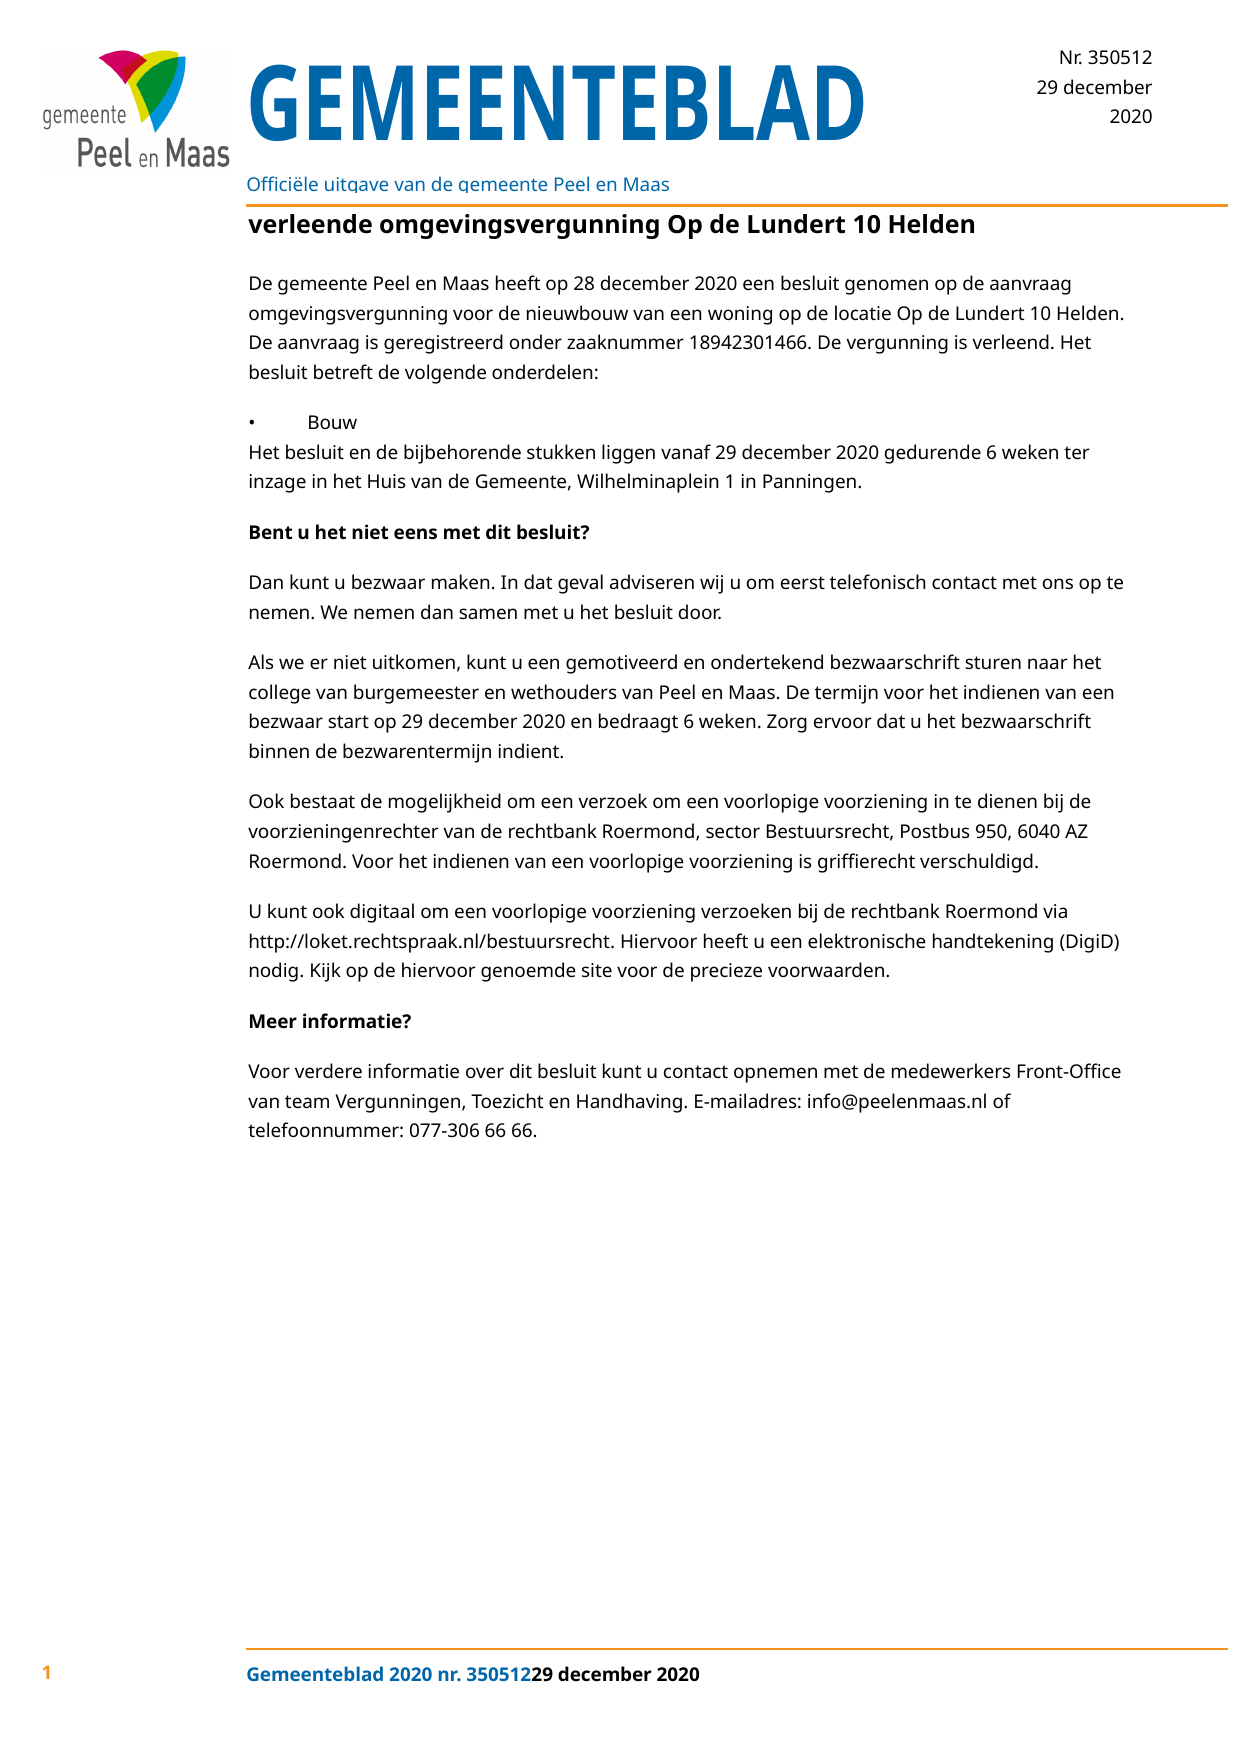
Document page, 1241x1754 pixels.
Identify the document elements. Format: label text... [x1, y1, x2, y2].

text De gemeente Peel en Maas heeft op 28 december 2020 een besluit genomen op de aanvraag omgevingsvergunning voor de nieuwbouw van een woning op de locatie Op de Lundert 10 Helden. De aanvraag is geregistreerd onder zaaknummer 18942301466. De vergunning is verleend. Het besluit betreft de volgende onderdelen: [248, 270, 1152, 385]
picture [41, 47, 231, 172]
text Als we er niet uitkomen, kunt u een gemotiveerd en ondertekend bezwaarschrift sturen naar het college van burgemeester en wethouders van Peel en Maas. De termijn voor het indienen van een bezwaar start op 29 december 2020 en bedraagt 6 weken. Zorg ervoor dat u het bezwaarschrift binnen de bezwarentermijn indient. [248, 649, 1152, 764]
text Meer informatie? [248, 1008, 1152, 1033]
text U kunt ook digitaal om een voorlopige voorziening verzoeken bij de rechtbank Roermond via http://loket.rechtspraak.nl/bestuursrecht. Hiervoor heeft u een elektronische handtekening (DigiD) nodig. Kijk op de hiervoor genoemde site voor de precieze voorwaarden. [248, 898, 1152, 983]
list Bouw [248, 409, 1152, 435]
text verleende omgevingsvergunning Op de Lundert 10 Helden [248, 207, 1152, 241]
text Bent u het niet eens met dit besluit? [248, 519, 1152, 545]
text Het besluit en de bijbehorende stukken liggen vanaf 29 december 2020 gedurende 6 weken ter inzage in het Huis van de Gemeente, Wilhelminaplein 1 in Panningen. [248, 439, 1152, 494]
text Voor verdere informatie over dit besluit kunt u contact opnemen met de medewerkers Front-Office van team Vergunningen, Toezicht en Handhaving. E-mailadres: info@peelenmaas.nl of telefoonnummer: 077-306 66 66. [248, 1058, 1152, 1143]
text Ook bestaat de mogelijkheid om een verzoek om een voorlopige voorziening in te dienen bij de voorzieningenrechter van de rechtbank Roermond, sector Bestuursrecht, Postbus 950, 6040 AZ Roermond. Voor het indienen van een voorlopige voorziening is griffierecht verschuldigd. [248, 789, 1152, 873]
text Dan kunt u bezwaar maken. In dat geval adviseren wij u om eerst telefonisch contact met ons op te nemen. We nemen dan samen met u het besluit door. [248, 569, 1152, 625]
